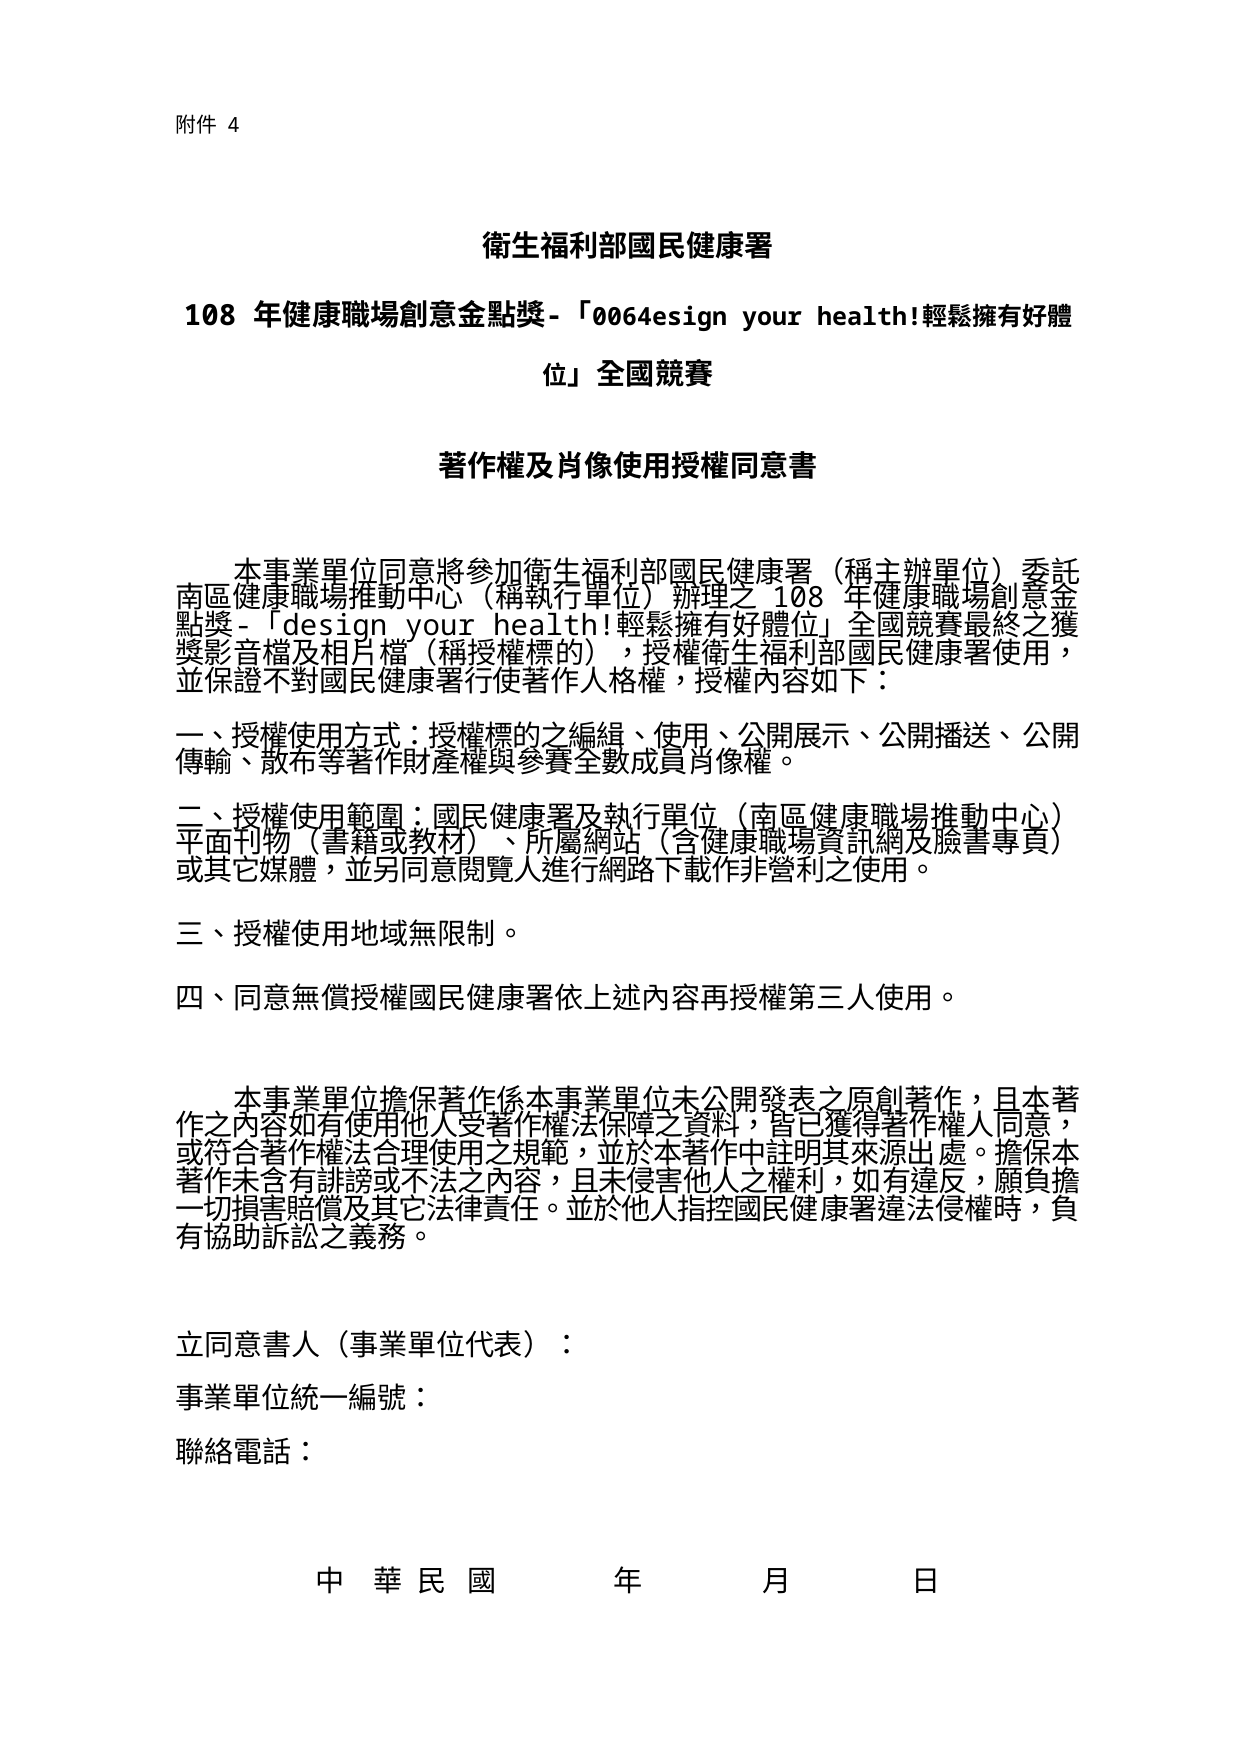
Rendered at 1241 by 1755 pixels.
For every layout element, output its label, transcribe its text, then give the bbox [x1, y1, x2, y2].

text 附件 4 [175, 108, 1080, 139]
text 本事業單位同意將參加衛生福利部國民健康署（稱主辦單位）委託南區健康職場推動中心（稱執行單位）辦理之 108 年健康職場創意金點獎-「design your health!輕鬆擁有好體位」全國競賽最終之獲獎影音檔及相片檔（稱授權標的），授權衛生福利部國民健康署使用，並保證不對國民健康署行使著作人格權，授權內容如下： [175, 560, 1080, 700]
text 中 華 民 國 年 月 日 [175, 1557, 1080, 1600]
text 事業單位統一編號： [175, 1386, 1080, 1414]
text 二、授權使用範圍：國民健康署及執行單位（南區健康職場推動中心） 平面刊物（書籍或教材）、所屬網站（含健康職場資訊網及臉書專頁）或其它媒體，並另同意閱覽人進行網路下載作非營利之使用。 [175, 805, 1080, 889]
text 立同意書人（事業單位代表）： [175, 1333, 1080, 1361]
text 108 年健康職場創意金點獎-「0064esign your health!輕鬆擁有好體位」全國競賽 [175, 292, 1080, 392]
text 著作權及肖像使用授權同意書 [175, 433, 1080, 487]
text 一、授權使用方式：授權標的之編緝、使用、公開展示、公開播送、公開傳輸、散布等著作財產權與參賽全數成員肖像權。 [175, 725, 1080, 780]
text 聯絡電話： [175, 1439, 1080, 1468]
text 四、同意無償授權國民健康署依上述內容再授權第三人使用。 [175, 977, 1080, 1016]
text 本事業單位擔保著作係本事業單位未公開發表之原創著作，且本著作之內容如有使用他人受著作權法保障之資料，皆已獲得著作權人同意，或符合著作權法合理使用之規範，並於本著作中註明其來源出處。擔保本著作未含有誹謗或不法之內容，且未侵害他人之權利，如有違反，願負擔一切損害賠償及其它法律責任。並於他人指控國民健康署違法侵權時，負有協助訴訟之義務。 [175, 1088, 1080, 1256]
text 三、授權使用地域無限制。 [175, 914, 1080, 952]
text 衛生福利部國民健康署 [175, 216, 1080, 267]
